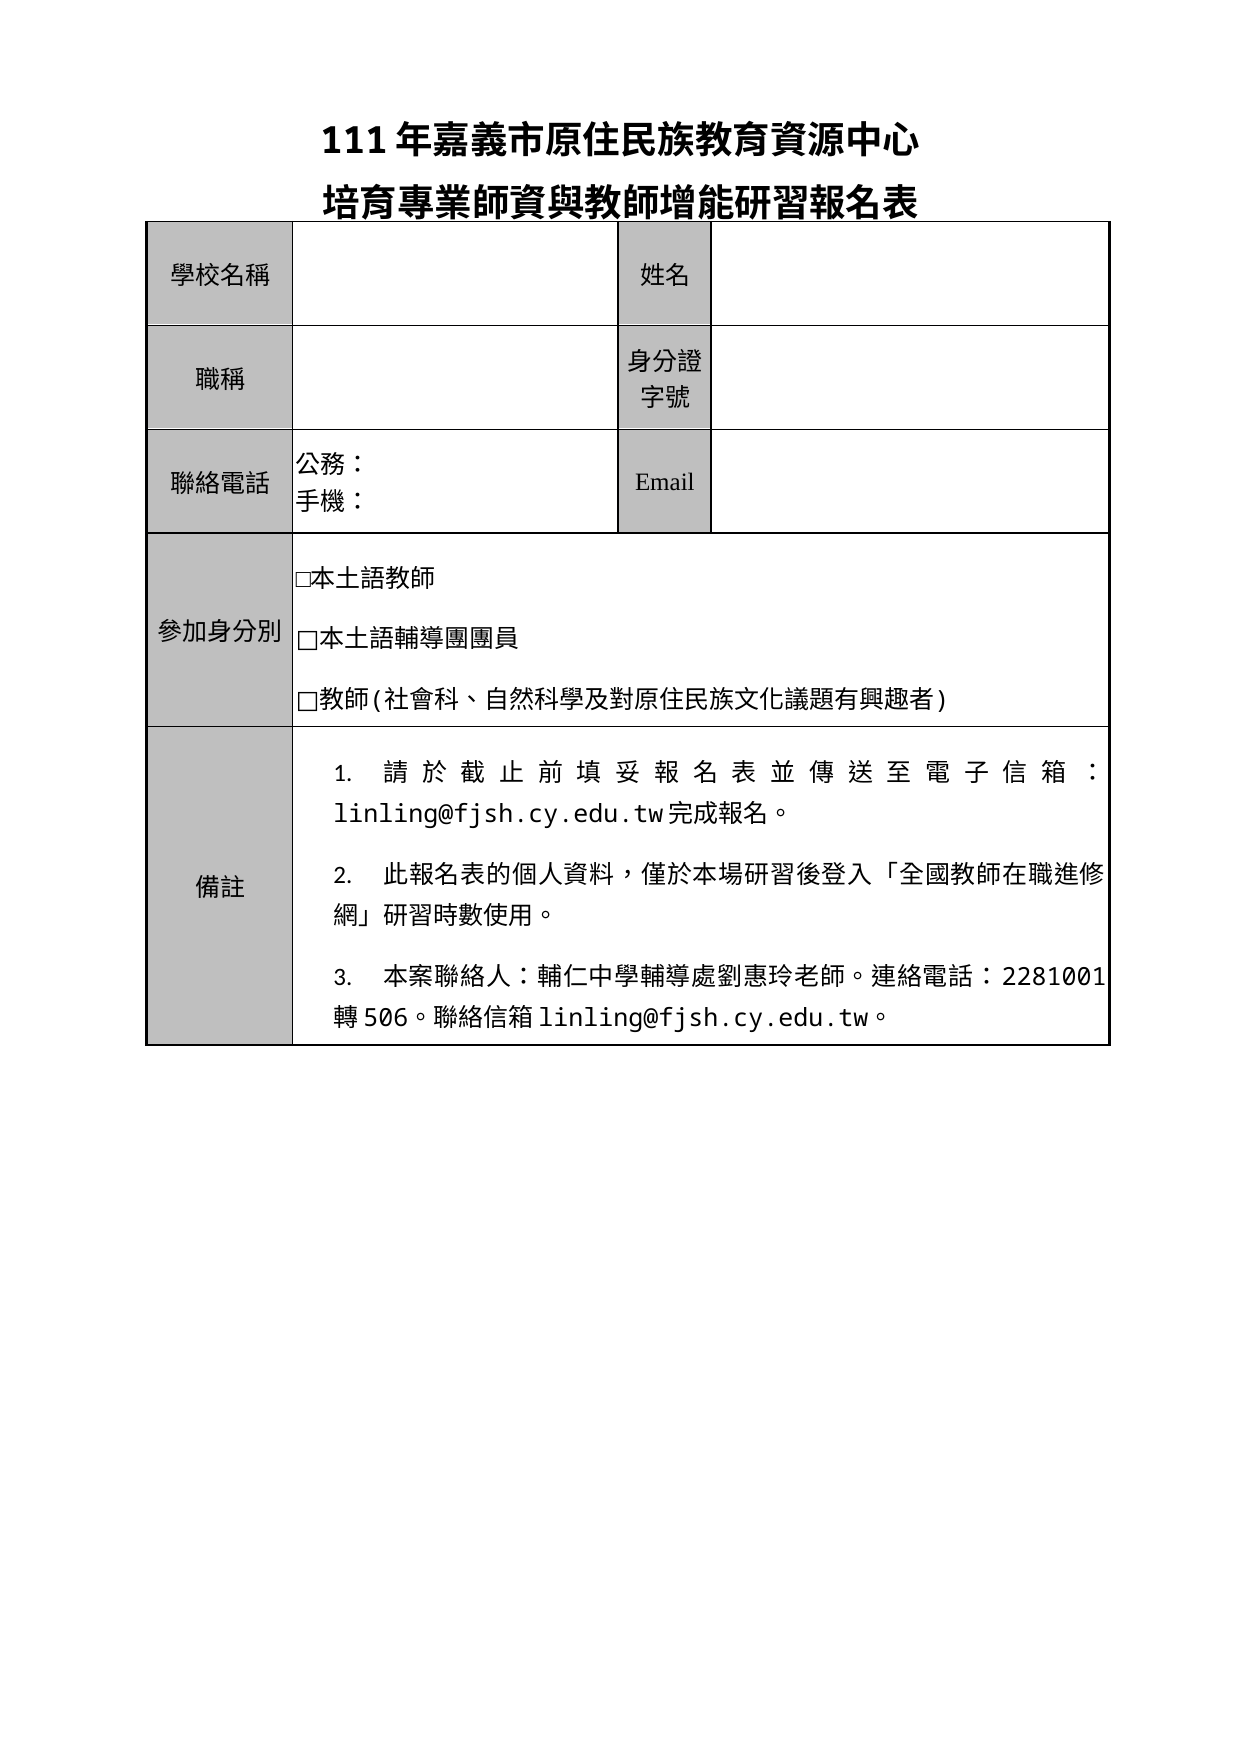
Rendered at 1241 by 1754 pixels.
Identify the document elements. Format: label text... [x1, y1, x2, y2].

table_cell Email [619, 430, 710, 532]
table_cell 公務： 手機： [293, 430, 617, 532]
table_cell [712, 430, 1108, 532]
table_cell 請於截止前填妥報名表並傳送至電子信箱：linling@fjsh.cy.edu.tw完成報名。 此報名表的個人資料，僅於本場研習後登入「全國教師在職進修網」研習時數使用。 本案聯絡人：輔仁中學輔導處劉惠玲老師。連絡電話：2281001轉506。聯絡信箱linling@fjsh.cy.edu.tw。 [293, 727, 1108, 1044]
table_cell [712, 326, 1108, 428]
table_header 姓名 [619, 222, 710, 324]
table_header [293, 222, 617, 324]
table_cell [293, 326, 617, 428]
table_header 學校名稱 [148, 222, 292, 324]
table_cell 職稱 [148, 326, 292, 428]
text 培育專業師資與教師增能研習報名表 [148, 158, 1092, 221]
table_cell 身分證字號 [619, 326, 710, 428]
table_cell 備註 [148, 727, 292, 1044]
text 111年嘉義市原住民族教育資源中心 [148, 96, 1092, 158]
table_cell 聯絡電話 [148, 430, 292, 532]
table_cell □本土語教師 □本土語輔導團團員 □教師(社會科、自然科學及對原住民族文化議題有興趣者) [293, 534, 1108, 726]
table_header [712, 222, 1108, 324]
table_cell 參加身分別 [148, 534, 292, 726]
